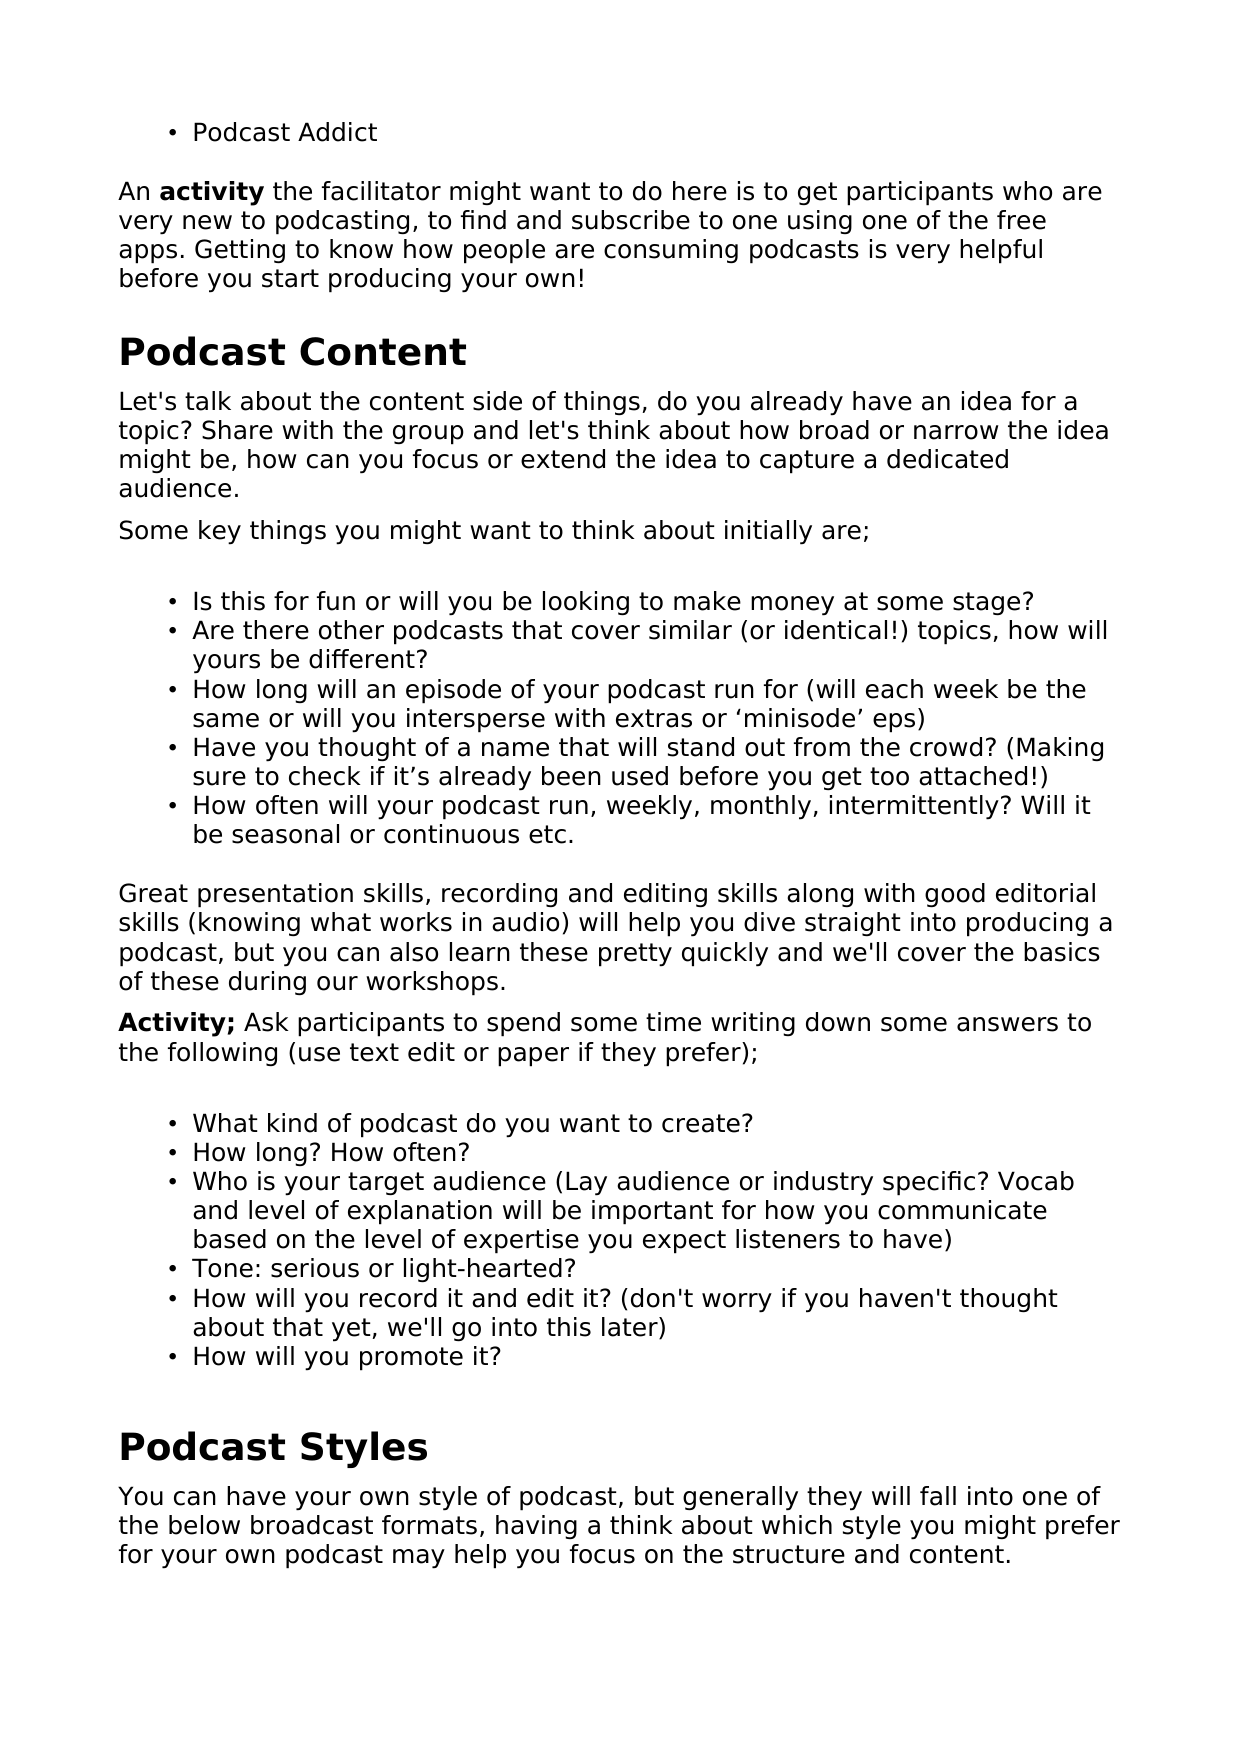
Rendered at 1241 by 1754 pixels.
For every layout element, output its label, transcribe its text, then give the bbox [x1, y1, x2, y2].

text Great presentation skills, recording and editing skills along with good editorial skills (knowing what works in audio) will help you dive straight into producing a podcast, but you can also learn these pretty quickly and we'll cover the basics of these during our workshops. [118, 879, 1122, 996]
text An activity the facilitator might want to do here is to get participants who are very new to podcasting, to find and subscribe to one using one of the free apps. Getting to know how people are consuming podcasts is very helpful before you start producing your own! [118, 177, 1122, 293]
text Activity; Ask participants to spend some time writing down some answers to the following (use text edit or paper if they prefer); [118, 1008, 1122, 1067]
subtitle Podcast Content [118, 331, 1122, 374]
list Have you thought of a name that will stand out from the crowd? (Making sure to check if it’s already been used before you get too attached!) [177, 733, 1122, 792]
list How will you record it and edit it? (don't worry if you haven't thought about that yet, we'll go into this later) [177, 1284, 1122, 1342]
text Let's talk about the content side of things, do you already have an idea for a topic? Share with the group and let's think about how broad or narrow the idea might be, how can you focus or extend the idea to capture a dedicated audience. [118, 387, 1122, 504]
list How often will your podcast run, weekly, monthly, intermittently? Will it be seasonal or continuous etc. [177, 792, 1122, 850]
list Is this for fun or will you be looking to make money at some stage? [177, 587, 1122, 617]
list How will you promote it? [177, 1342, 1122, 1371]
text Some key things you might want to think about initially are; [118, 516, 1122, 545]
text You can have your own style of podcast, but generally they will fall into one of the below broadcast formats, having a think about which style you might prefer for your own podcast may help you focus on the structure and content. [118, 1482, 1122, 1569]
list Are there other podcasts that cover similar (or identical!) topics, how will yours be different? [177, 617, 1122, 675]
list What kind of podcast do you want to create? [177, 1109, 1122, 1138]
list How long will an episode of your podcast run for (will each week be the same or will you intersperse with extras or ‘minisode’ eps) [177, 675, 1122, 733]
list Podcast Addict [177, 118, 1122, 147]
list How long? How often? [177, 1138, 1122, 1167]
list Who is your target audience (Lay audience or industry specific? Vocab and level of explanation will be important for how you communicate based on the level of expertise you expect listeners to have) [177, 1167, 1122, 1255]
subtitle Podcast Styles [118, 1426, 1122, 1469]
list Tone: serious or light-hearted? [177, 1255, 1122, 1284]
